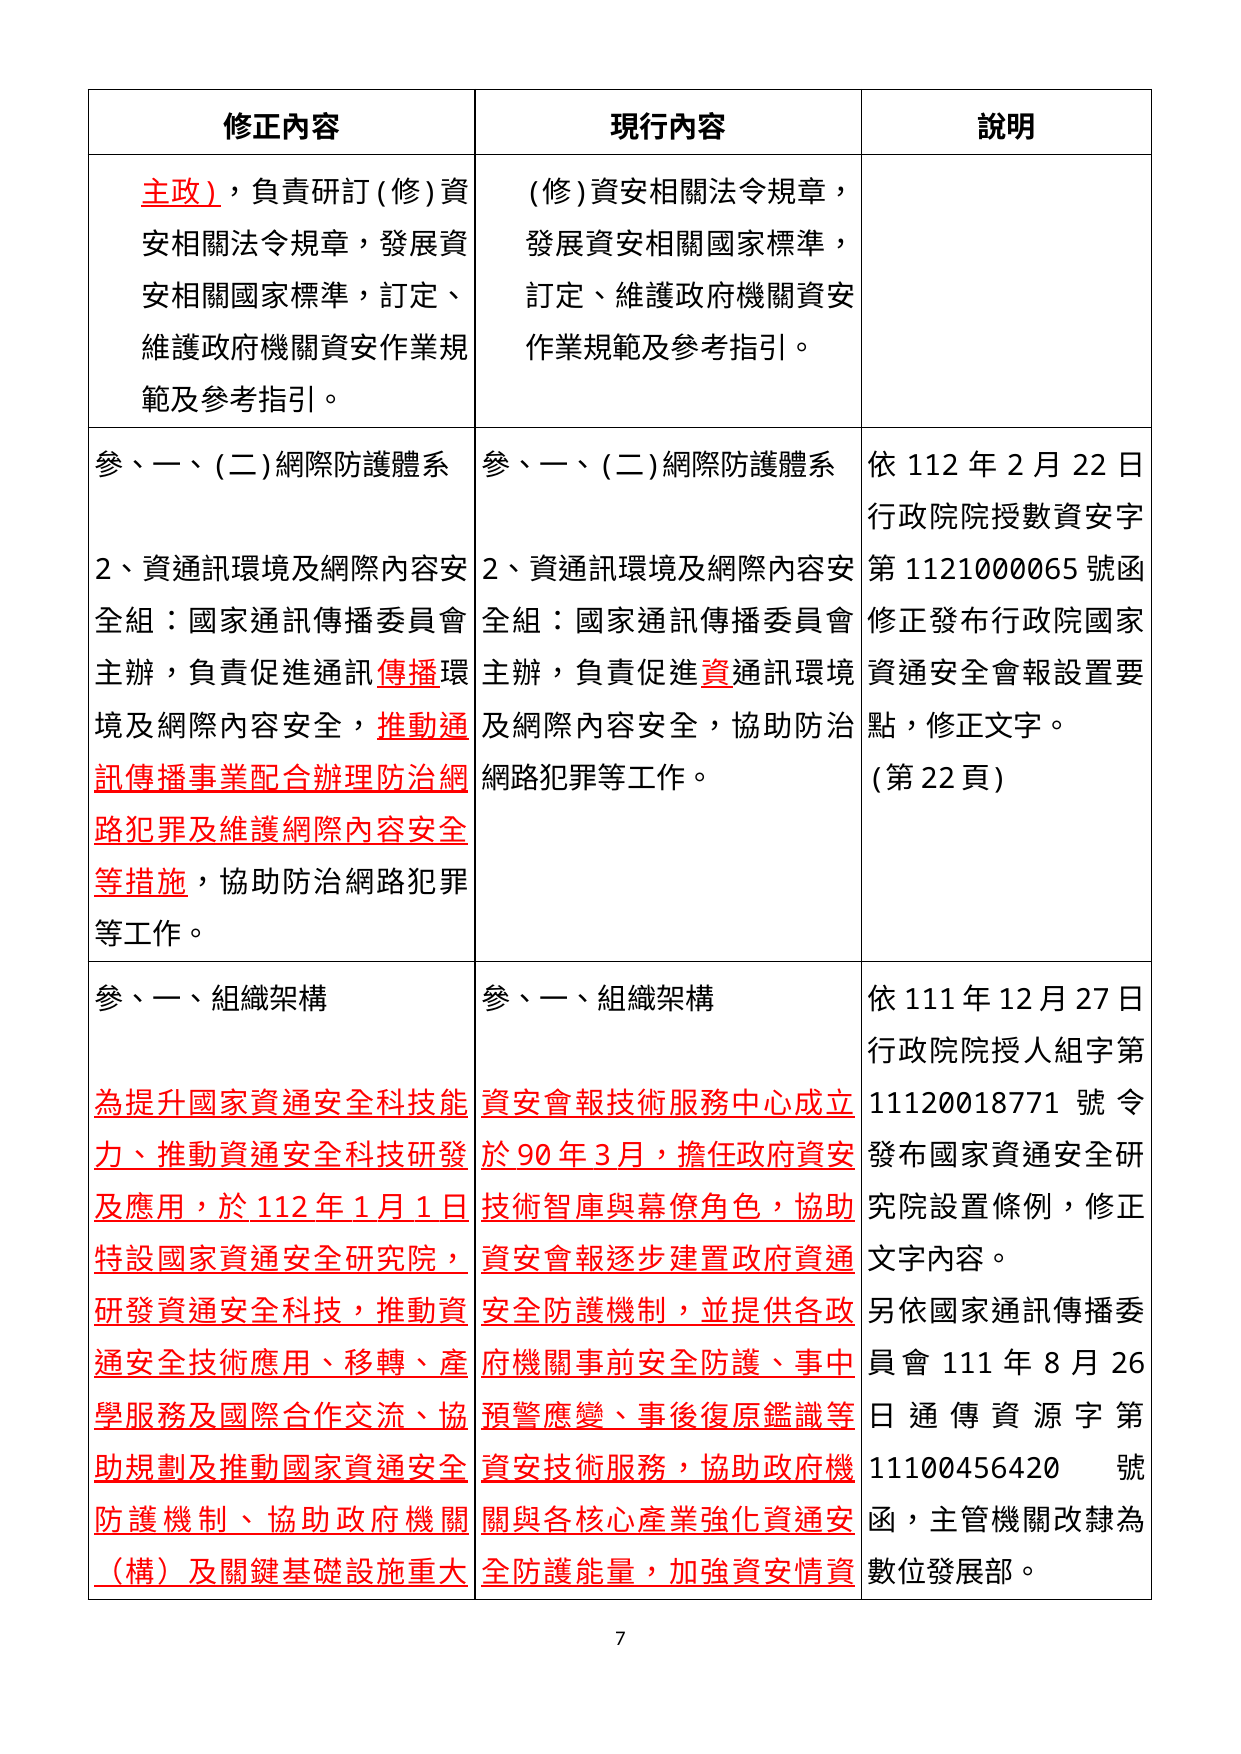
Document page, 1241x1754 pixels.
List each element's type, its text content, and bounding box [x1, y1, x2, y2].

table_cell 參、一、(二)網際防護體系 2、資通訊環境及網際內容安全組：國家通訊傳播委員會主辦，負責促進資通訊環境及網際內容安全，協助防治網路犯罪等工作。 [476, 428, 861, 961]
table_cell 參、一、組織架構 為提升國家資通安全科技能力、推動資通安全科技研發及應用，於112年1月1日特設國家資通安全研究院，研發資通安全科技，推動資通安全技術應用、移轉、產學服務及國際合作交流、協助規劃及推動國家資通安全防護機制、協助政府機關（構）及關鍵基礎設施重大 [89, 962, 474, 1599]
table_cell 參、一、(一)網際防護體系 (一)網際防護體系：由行政院資安處主辦，負責整合資通安全防護資源，推動資安相關政策，並設下列各組，其主辦機關(單位)及任務如下： 關鍵資訊基礎設施安全管理組：行政院資安處主辦，負責規劃推動關鍵資訊基礎設施安全管理機制，並督導各領域落實安全防護及辦理稽核、演練等作業。 產業發展組：經濟部主辦，負責推動資安產業發展，整合產官學研資源，並發展相關創新應用。 資通安全防護組：行政院資安處主辦，負責規劃、推動政府各項資通訊應用服務之安全機制，提供資安技術服務，督導政府機關落實資安防護及通報應變，辦理資安稽核及網路攻防演練，協助各機關強化資安防護工作之完整性及有效性。 法規及標準規範組：行政院資安處主辦，負責研訂(修)資安相關法令規章，發展資安相關國家標準，訂定、維護政府機關資安作業規範及參考指引。 [476, 155, 861, 427]
table_cell 依112年2月22日行政院院授數資安字第1121000065號函修正發布行政院國家資通安全會報設置要點，修正文字。 (第22頁) [862, 428, 1151, 961]
table_cell 主政)，負責研訂(修)資安相關法令規章，發展資安相關國家標準，訂定、維護政府機關資安作業規範及參考指引。 [89, 155, 474, 427]
table_cell [862, 155, 1151, 427]
table_cell 參、一、組織架構 資安會報技術服務中心成立於90年3月，擔任政府資安技術智庫與幕僚角色，協助資安會報逐步建置政府資通安全防護機制，並提供各政府機關事前安全防護、事中預警應變、事後復原鑑識等資安技術服務，協助政府機關與各核心產業強化資通安全防護能量，加強資安情資 [476, 962, 861, 1599]
table_cell 參、一、(二)網際防護體系 2、資通訊環境及網際內容安全組：國家通訊傳播委員會主辦，負責促進通訊傳播環境及網際內容安全，推動通訊傳播事業配合辦理防治網路犯罪及維護網際內容安全等措施，協助防治網路犯罪等工作。 [89, 428, 474, 961]
table_cell 依111年12月27日行政院院授人組字第11120018771號令發布國家資通安全研究院設置條例，修正文字內容。 另依國家通訊傳播委員會111年8月26日通傳資源字第11100456420號函，主管機關改隸為數位發展部。 [862, 962, 1151, 1599]
table_header 現行內容 [476, 90, 861, 154]
table_header 說明 [862, 90, 1151, 154]
table_header 修正內容 [89, 90, 474, 154]
